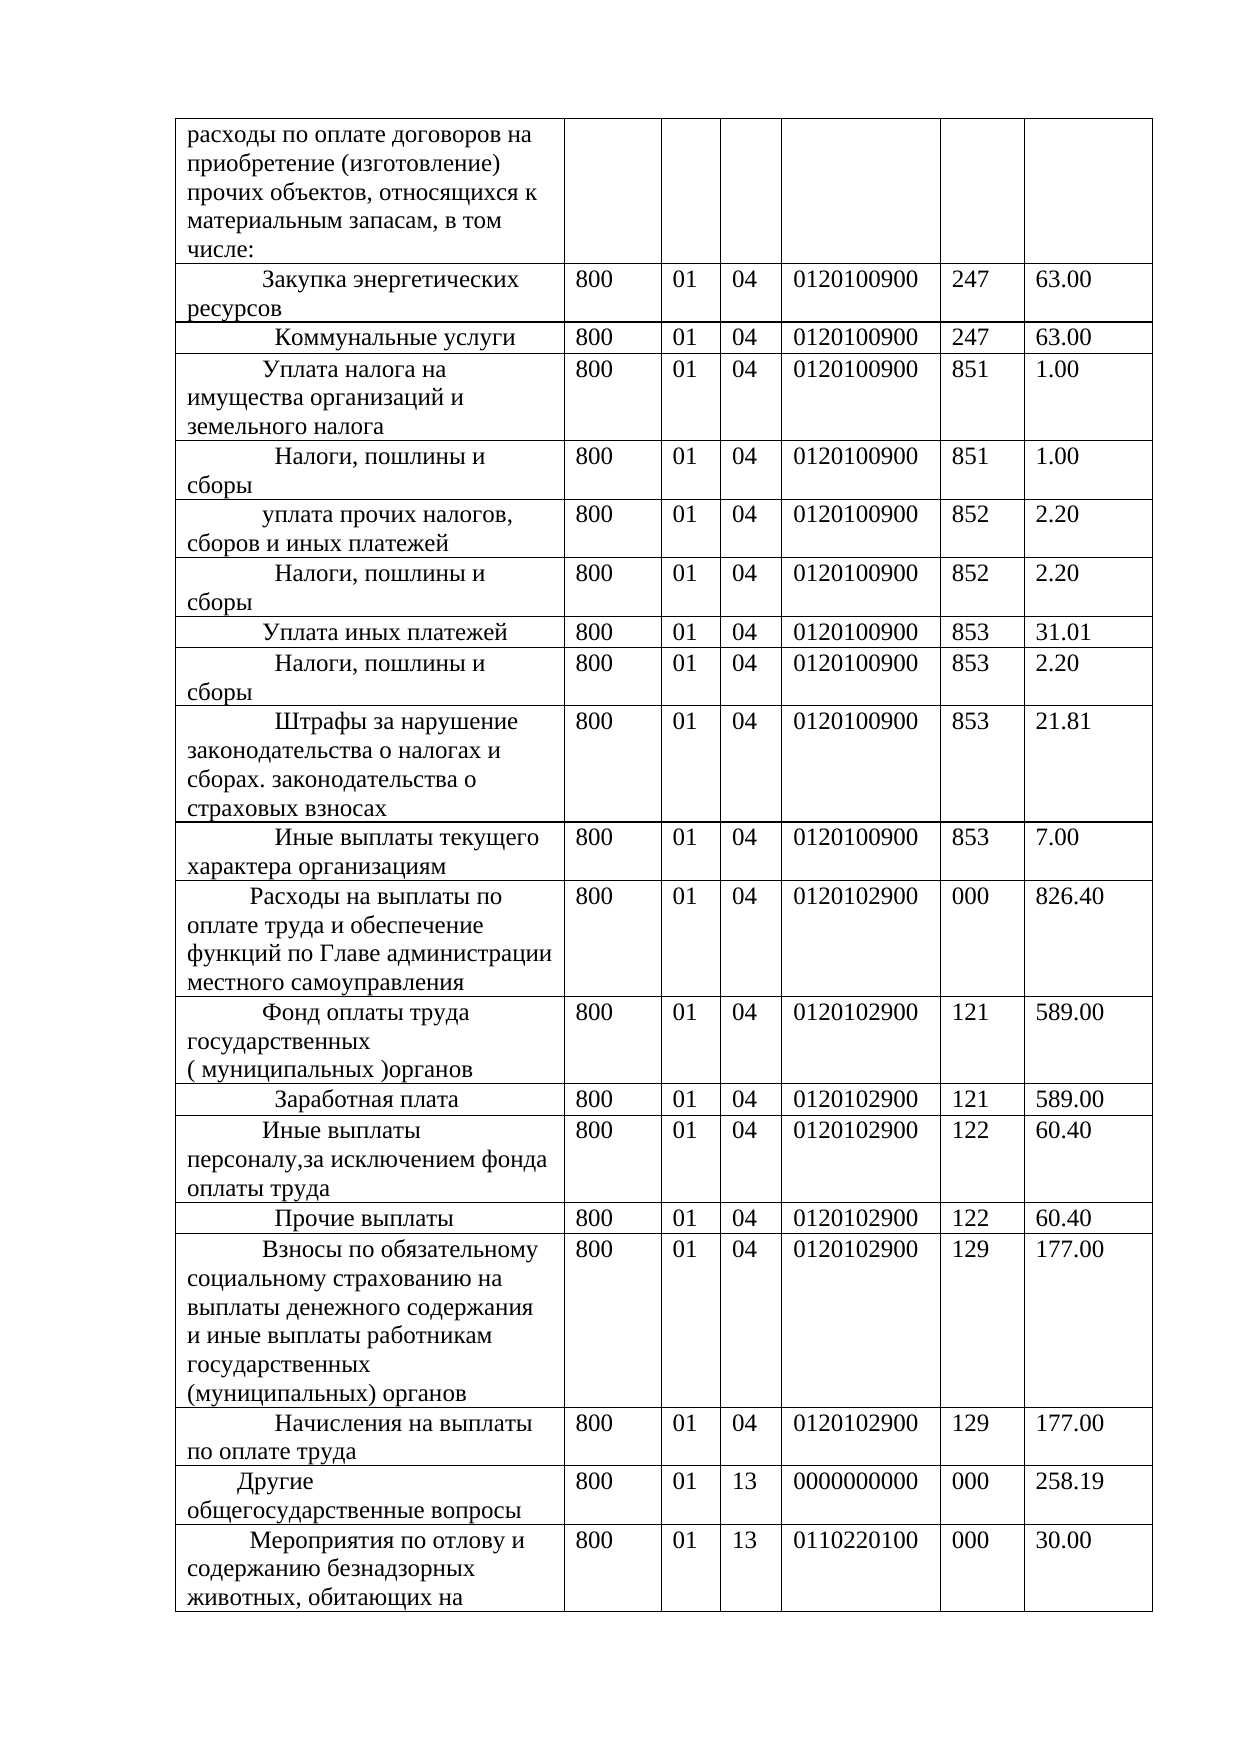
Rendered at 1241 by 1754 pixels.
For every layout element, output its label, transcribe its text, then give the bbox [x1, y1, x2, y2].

table_cell 01 [662, 1408, 720, 1465]
table_cell 31.01 [1025, 617, 1152, 647]
table_cell 01 [662, 323, 720, 353]
table_cell 04 [721, 500, 781, 557]
table_cell 800 [565, 617, 661, 647]
table_cell 01 [662, 1466, 720, 1524]
table_cell 01 [662, 354, 720, 440]
table_cell 0120100900 [782, 823, 940, 880]
table_cell 2.20 [1025, 648, 1152, 705]
table_cell 04 [721, 648, 781, 705]
table_cell [662, 119, 720, 263]
table_cell 0120102900 [782, 1234, 940, 1407]
table_cell Закупка энергетических ресурсов [176, 264, 564, 321]
table_cell 04 [721, 1408, 781, 1465]
table_cell 04 [721, 881, 781, 996]
table_cell 13 [721, 1525, 781, 1611]
table_cell 589.00 [1025, 1084, 1152, 1114]
table_cell 01 [662, 1525, 720, 1611]
table_cell Налоги, пошлины и сборы [176, 558, 564, 616]
table_cell 800 [565, 323, 661, 353]
table_cell 13 [721, 1466, 781, 1524]
table_cell [782, 119, 940, 263]
table_cell уплата прочих налогов, сборов и иных платежей [176, 500, 564, 557]
table_cell 0120102900 [782, 997, 940, 1083]
table_cell 853 [941, 648, 1024, 705]
table_cell 01 [662, 558, 720, 616]
table_cell 01 [662, 617, 720, 647]
table_cell 0120100900 [782, 706, 940, 821]
table_cell 851 [941, 354, 1024, 440]
table_cell 121 [941, 1084, 1024, 1114]
table_cell 0120100900 [782, 558, 940, 616]
table_cell 800 [565, 648, 661, 705]
table_cell 800 [565, 1466, 661, 1524]
table_cell 0120102900 [782, 1203, 940, 1233]
table_cell 000 [941, 1466, 1024, 1524]
table_cell 0120100900 [782, 264, 940, 321]
table_cell 800 [565, 354, 661, 440]
table_cell 800 [565, 441, 661, 498]
table_cell 01 [662, 823, 720, 880]
table_cell Уплата налога на имущества организаций и земельного налога [176, 354, 564, 440]
table_cell 01 [662, 997, 720, 1083]
table_cell 21.81 [1025, 706, 1152, 821]
table_cell 2.20 [1025, 558, 1152, 616]
table_cell Расходы на выплаты по оплате труда и обеспечение функций по Главе администрации местного самоуправления [176, 881, 564, 996]
table_cell 800 [565, 1525, 661, 1611]
table_cell 852 [941, 558, 1024, 616]
table_cell Заработная плата [176, 1084, 564, 1114]
table_cell 000 [941, 881, 1024, 996]
table_cell [1025, 119, 1152, 263]
table_cell 04 [721, 1234, 781, 1407]
table_cell 0120100900 [782, 323, 940, 353]
table_cell 0120100900 [782, 648, 940, 705]
table_cell 04 [721, 354, 781, 440]
table_cell 0000000000 [782, 1466, 940, 1524]
table_cell [941, 119, 1024, 263]
table_cell Коммунальные услуги [176, 323, 564, 353]
table_cell 247 [941, 264, 1024, 321]
table_cell Иные выплаты персоналу,за исключением фонда оплаты труда [176, 1116, 564, 1202]
table_cell 7.00 [1025, 823, 1152, 880]
table_cell 852 [941, 500, 1024, 557]
table_cell 129 [941, 1408, 1024, 1465]
table_cell Взносы по обязательному социальному страхованию на выплаты денежного содержания и иные выплаты работникам государственных (муниципальных) органов [176, 1234, 564, 1407]
table_cell 60.40 [1025, 1203, 1152, 1233]
table_cell 800 [565, 881, 661, 996]
table_cell расходы по оплате договоров на приобретение (изготовление) прочих объектов, относящихся к материальным запасам, в том числе: [176, 119, 564, 263]
table_cell 129 [941, 1234, 1024, 1407]
table_cell 0120102900 [782, 1408, 940, 1465]
table_cell 63.00 [1025, 323, 1152, 353]
table_cell Штрафы за нарушение законодательства о налогах и сборах. законодательства о страховых взносах [176, 706, 564, 821]
table_cell 04 [721, 617, 781, 647]
table_cell 800 [565, 1408, 661, 1465]
table_cell Фонд оплаты труда государственных ( муниципальных )органов [176, 997, 564, 1083]
table_cell 04 [721, 558, 781, 616]
table_cell 63.00 [1025, 264, 1152, 321]
table_cell 04 [721, 706, 781, 821]
table_cell 826.40 [1025, 881, 1152, 996]
table_cell 800 [565, 997, 661, 1083]
table_cell 800 [565, 500, 661, 557]
table_cell 1.00 [1025, 441, 1152, 498]
table_cell 01 [662, 881, 720, 996]
table_cell 851 [941, 441, 1024, 498]
table_cell [565, 119, 661, 263]
table_cell 800 [565, 1203, 661, 1233]
table_cell 800 [565, 706, 661, 821]
table_cell 04 [721, 1116, 781, 1202]
table_cell 122 [941, 1203, 1024, 1233]
table_cell 01 [662, 500, 720, 557]
table_cell 0120102900 [782, 881, 940, 996]
table_cell 589.00 [1025, 997, 1152, 1083]
table_cell 0120102900 [782, 1084, 940, 1114]
table_cell 853 [941, 823, 1024, 880]
table_cell 800 [565, 264, 661, 321]
table_cell 853 [941, 706, 1024, 821]
table_cell 177.00 [1025, 1408, 1152, 1465]
table_cell Налоги, пошлины и сборы [176, 648, 564, 705]
table_cell 800 [565, 1234, 661, 1407]
table_cell 800 [565, 823, 661, 880]
table_cell 01 [662, 264, 720, 321]
table_cell 177.00 [1025, 1234, 1152, 1407]
table_cell 01 [662, 1203, 720, 1233]
table_cell 01 [662, 1084, 720, 1114]
table_cell 04 [721, 1084, 781, 1114]
table_cell 0120102900 [782, 1116, 940, 1202]
table_cell 01 [662, 648, 720, 705]
table_cell 0110220100 [782, 1525, 940, 1611]
table_cell 30.00 [1025, 1525, 1152, 1611]
table_cell 01 [662, 441, 720, 498]
table_cell 01 [662, 706, 720, 821]
table_cell 04 [721, 1203, 781, 1233]
table_cell 04 [721, 264, 781, 321]
table_cell 122 [941, 1116, 1024, 1202]
table_cell 60.40 [1025, 1116, 1152, 1202]
table_cell 853 [941, 617, 1024, 647]
table_cell 0120100900 [782, 500, 940, 557]
table_cell [721, 119, 781, 263]
table_cell 0120100900 [782, 441, 940, 498]
table_cell Другие общегосударственные вопросы [176, 1466, 564, 1524]
table_cell 04 [721, 323, 781, 353]
table_cell 2.20 [1025, 500, 1152, 557]
table_cell 1.00 [1025, 354, 1152, 440]
table_cell 258.19 [1025, 1466, 1152, 1524]
table_cell 01 [662, 1234, 720, 1407]
table_cell 800 [565, 1116, 661, 1202]
table_cell 01 [662, 1116, 720, 1202]
table_cell 121 [941, 997, 1024, 1083]
table_cell 247 [941, 323, 1024, 353]
table_cell 800 [565, 1084, 661, 1114]
table_cell Прочие выплаты [176, 1203, 564, 1233]
table_cell Мероприятия по отлову и содержанию безнадзорных животных, обитающих на [176, 1525, 564, 1611]
table_cell Уплата иных платежей [176, 617, 564, 647]
table_cell 04 [721, 997, 781, 1083]
table_cell 800 [565, 558, 661, 616]
table_cell 04 [721, 823, 781, 880]
table_cell 04 [721, 441, 781, 498]
table_cell Налоги, пошлины и сборы [176, 441, 564, 498]
table_cell 0120100900 [782, 617, 940, 647]
table_cell 0120100900 [782, 354, 940, 440]
table_cell Начисления на выплаты по оплате труда [176, 1408, 564, 1465]
table_cell Иные выплаты текущего характера организациям [176, 823, 564, 880]
table_cell 000 [941, 1525, 1024, 1611]
